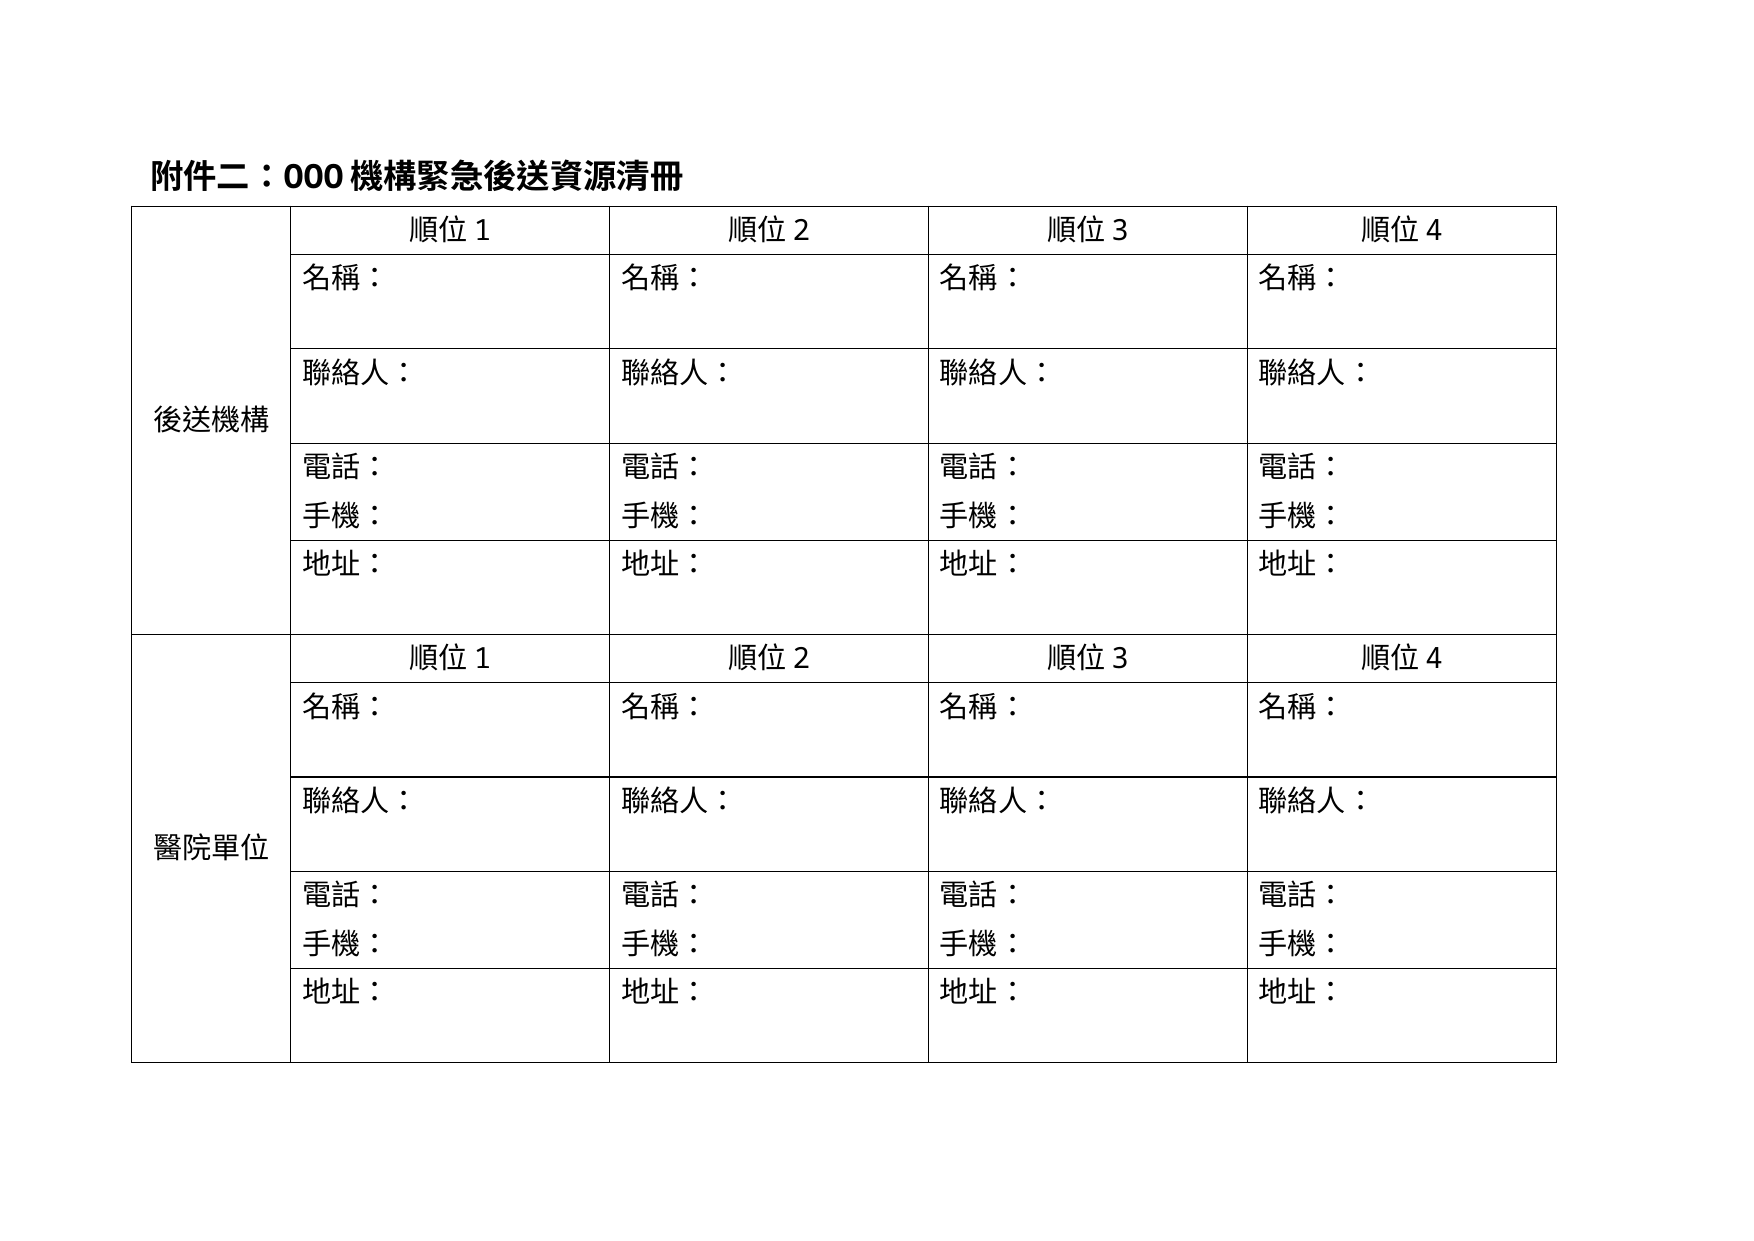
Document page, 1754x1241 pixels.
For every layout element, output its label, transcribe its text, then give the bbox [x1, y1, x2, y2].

table_cell 名稱： [610, 683, 928, 776]
table_cell 聯絡人： [1248, 778, 1556, 871]
table_cell 醫院單位 [132, 635, 290, 1062]
table_cell 地址： [610, 541, 928, 634]
table_cell 聯絡人： [291, 349, 609, 443]
table_header 順位4 [1248, 207, 1556, 254]
table_cell 順位4 [1248, 635, 1556, 682]
table_cell 電話： 手機： [1248, 872, 1556, 968]
table_cell 地址： [929, 541, 1247, 634]
table_header 後送機構 [132, 207, 290, 634]
table_cell 地址： [291, 969, 609, 1062]
table_cell 聯絡人： [929, 778, 1247, 871]
table_cell 電話： 手機： [291, 444, 609, 539]
table_cell 順位1 [291, 635, 609, 682]
table_cell 名稱： [1248, 683, 1556, 776]
table_cell 順位3 [929, 635, 1247, 682]
table_cell 電話： 手機： [610, 444, 928, 539]
table_cell 聯絡人： [291, 778, 609, 871]
table_cell 名稱： [929, 255, 1247, 348]
table_cell 名稱： [610, 255, 928, 348]
text 附件二：OOO機構緊急後送資源清冊 [150, 150, 1604, 198]
table_cell 地址： [1248, 541, 1556, 634]
table_cell 地址： [1248, 969, 1556, 1062]
table_cell 名稱： [1248, 255, 1556, 348]
table_cell 聯絡人： [1248, 349, 1556, 443]
table_header 順位1 [291, 207, 609, 254]
table_cell 順位2 [610, 635, 928, 682]
table_cell 電話： 手機： [929, 872, 1247, 968]
table_cell 聯絡人： [610, 349, 928, 443]
table_cell 電話： 手機： [291, 872, 609, 968]
table_cell 名稱： [291, 255, 609, 348]
table_cell 地址： [929, 969, 1247, 1062]
table_cell 地址： [291, 541, 609, 634]
table_cell 名稱： [291, 683, 609, 776]
table_cell 電話： 手機： [929, 444, 1247, 539]
table_header 順位3 [929, 207, 1247, 254]
table_cell 地址： [610, 969, 928, 1062]
table_header 順位2 [610, 207, 928, 254]
table_cell 名稱： [929, 683, 1247, 776]
table_cell 聯絡人： [610, 778, 928, 871]
table_cell 電話： 手機： [610, 872, 928, 968]
table_cell 電話： 手機： [1248, 444, 1556, 539]
table_cell 聯絡人： [929, 349, 1247, 443]
